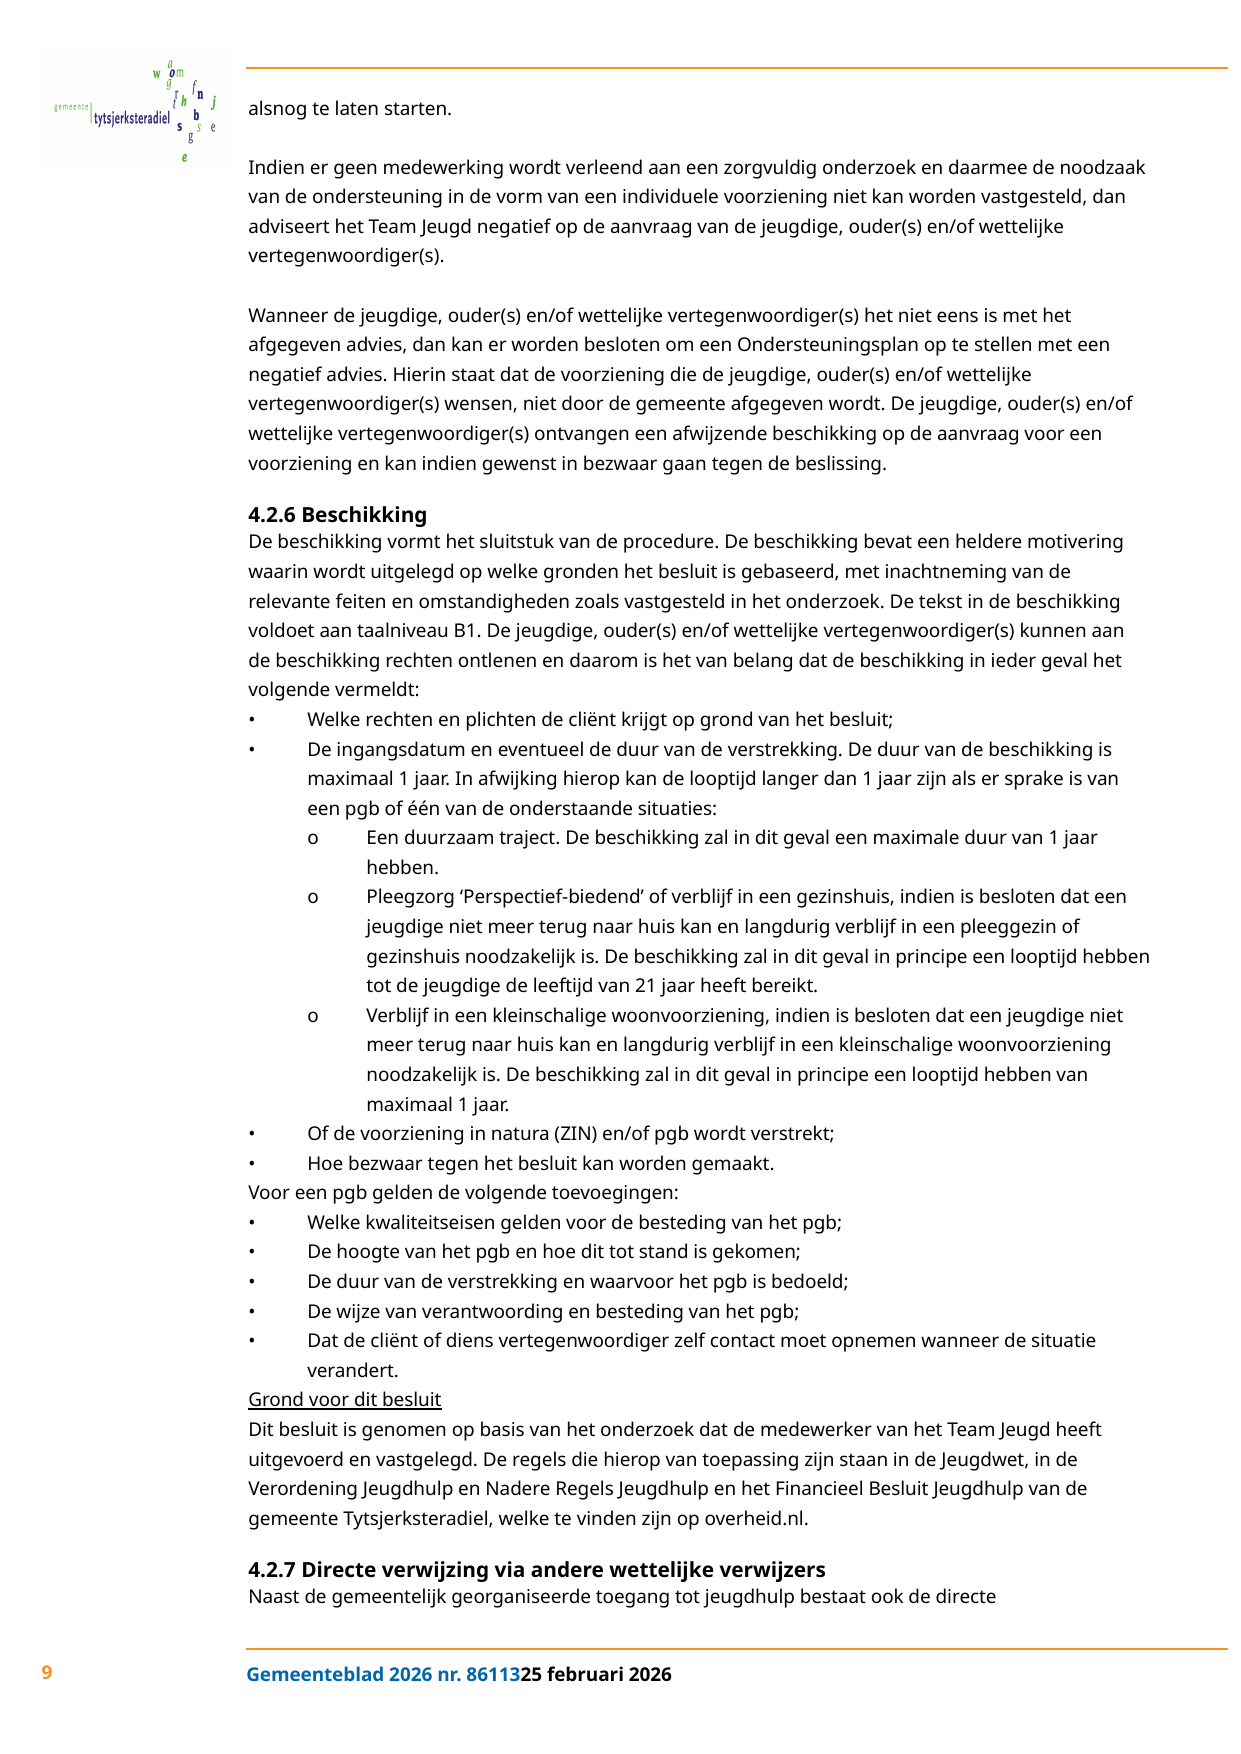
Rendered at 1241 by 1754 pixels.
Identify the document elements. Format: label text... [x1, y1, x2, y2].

picture [41, 47, 231, 172]
list De ingangsdatum en eventueel de duur van de verstrekking. De duur van de beschikking is maximaal 1 jaar. In afwijking hierop kan de looptijd langer dan 1 jaar zijn als er sprake is van een pgb of één van de onderstaande situaties: [248, 736, 1152, 821]
list De wijze van verantwoording en besteding van het pgb; [248, 1298, 1152, 1323]
list Pleegzorg ‘Perspectief-biedend’ of verblijf in een gezinshuis, indien is besloten dat een jeugdige niet meer terug naar huis kan en langdurig verblijf in een pleeggezin of gezinshuis noodzakelijk is. De beschikking zal in dit geval in principe een looptijd hebben tot de jeugdige de leeftijd van 21 jaar heeft bereikt. [307, 884, 1152, 998]
text Grond voor dit besluit [248, 1387, 1152, 1412]
list Verblijf in een kleinschalige woonvoorziening, indien is besloten dat een jeugdige niet meer terug naar huis kan en langdurig verblijf in een kleinschalige woonvoorziening noodzakelijk is. De beschikking zal in dit geval in principe een looptijd hebben van maximaal 1 jaar. [307, 1002, 1152, 1116]
text 4.2.7 Directe verwijzing via andere wettelijke verwijzers [248, 1555, 1152, 1584]
text Indien er geen medewerking wordt verleend aan een zorgvuldig onderzoek en daarmee de noodzaak van de ondersteuning in de vorm van een individuele voorziening niet kan worden vastgesteld, dan adviseert het Team Jeugd negatief op de aanvraag van de jeugdige, ouder(s) en/of wettelijke vertegenwoordiger(s). [248, 154, 1152, 268]
list Welke kwaliteitseisen gelden voor de besteding van het pgb; [248, 1209, 1152, 1235]
list Een duurzaam traject. De beschikking zal in dit geval een maximale duur van 1 jaar hebben. [307, 824, 1152, 880]
list Of de voorziening in natura (ZIN) en/of pgb wordt verstrekt; [248, 1120, 1152, 1146]
text Wanneer de jeugdige, ouder(s) en/of wettelijke vertegenwoordiger(s) het niet eens is met het afgegeven advies, dan kan er worden besloten om een Ondersteuningsplan op te stellen met een negatief advies. Hierin staat dat de voorziening die de jeugdige, ouder(s) en/of wettelijke vertegenwoordiger(s) wensen, niet door de gemeente afgegeven wordt. De jeugdige, ouder(s) en/of wettelijke vertegenwoordiger(s) ontvangen een afwijzende beschikking op de aanvraag voor een voorziening en kan indien gewenst in bezwaar gaan tegen de beslissing. [248, 302, 1152, 476]
list Dat de cliënt of diens vertegenwoordiger zelf contact moet opnemen wanneer de situatie verandert. [248, 1327, 1152, 1383]
list De hoogte van het pgb en hoe dit tot stand is gekomen; [248, 1239, 1152, 1264]
text Dit besluit is genomen op basis van het onderzoek dat de medewerker van het Team Jeugd heeft uitgevoerd en vastgelegd. De regels die hierop van toepassing zijn staan in de Jeugdwet, in de Verordening Jeugdhulp en Nadere Regels Jeugdhulp en het Financieel Besluit Jeugdhulp van de gemeente Tytsjerksteradiel, welke te vinden zijn op overheid.nl. [248, 1416, 1152, 1531]
text 4.2.6 Beschikking [248, 500, 1152, 529]
list Hoe bezwaar tegen het besluit kan worden gemaakt. [248, 1150, 1152, 1176]
text De beschikking vormt het sluitstuk van de procedure. De beschikking bevat een heldere motivering waarin wordt uitgelegd op welke gronden het besluit is gebaseerd, met inachtneming van de relevante feiten en omstandigheden zoals vastgesteld in het onderzoek. De tekst in de beschikking voldoet aan taalniveau B1. De jeugdige, ouder(s) en/of wettelijke vertegenwoordiger(s) kunnen aan de beschikking rechten ontlenen en daarom is het van belang dat de beschikking in ieder geval het volgende vermeldt: [248, 529, 1152, 702]
list De duur van de verstrekking en waarvoor het pgb is bedoeld; [248, 1268, 1152, 1294]
list Welke rechten en plichten de cliënt krijgt op grond van het besluit; [248, 706, 1152, 732]
text alsnog te laten starten. [248, 95, 1152, 121]
text Voor een pgb gelden de volgende toevoegingen: [248, 1179, 1152, 1205]
text Naast de gemeentelijk georganiseerde toegang tot jeugdhulp bestaat ook de directe [248, 1584, 1152, 1609]
